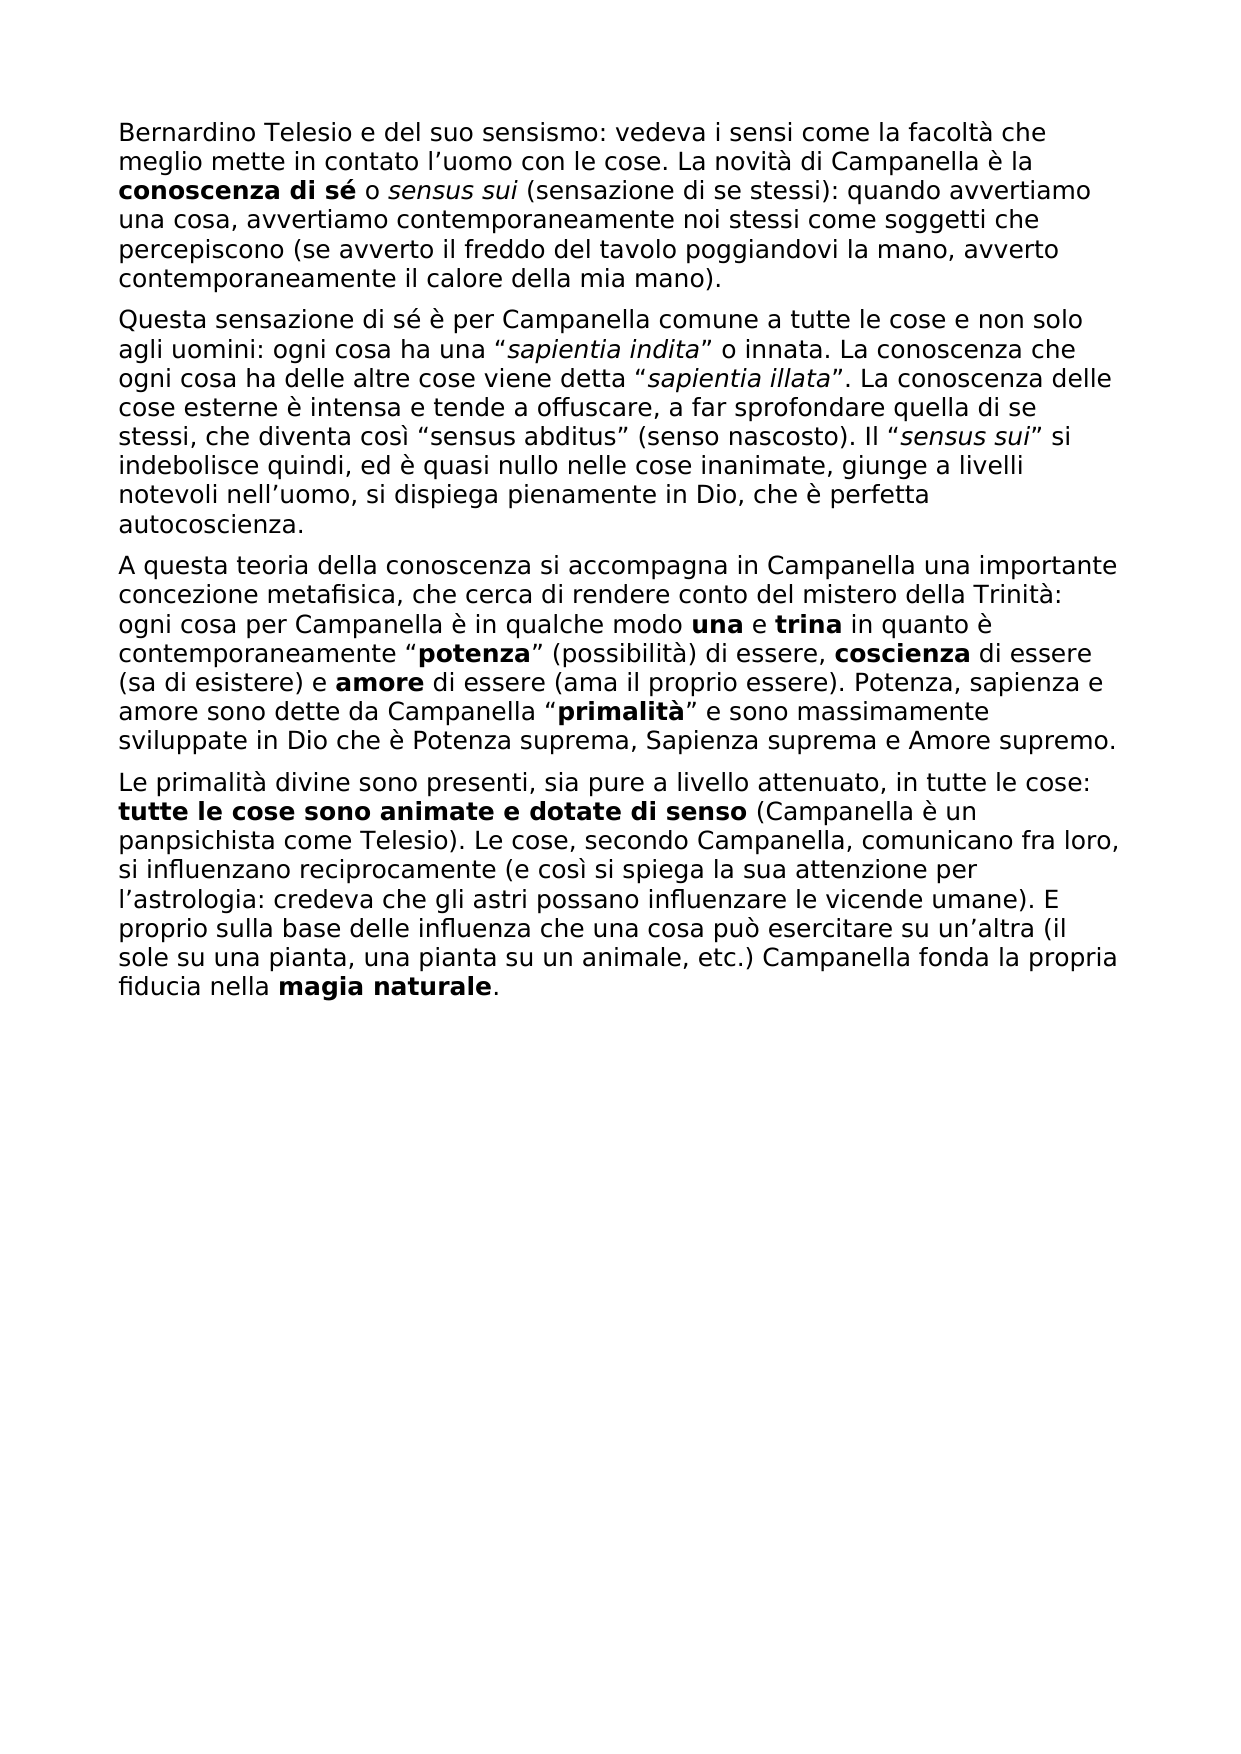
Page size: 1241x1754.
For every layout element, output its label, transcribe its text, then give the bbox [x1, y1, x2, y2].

text Questa sensazione di sé è per Campanella comune a tutte le cose e non solo agli uomini: ogni cosa ha una “sapientia indita” o innata. La conoscenza che ogni cosa ha delle altre cose viene detta “sapientia illata”. La conoscenza delle cose esterne è intensa e tende a offuscare, a far sprofondare quella di se stessi, che diventa così “sensus abditus” (senso nascosto). Il “sensus sui” si indebolisce quindi, ed è quasi nullo nelle cose inanimate, giunge a livelli notevoli nell’uomo, si dispiega pienamente in Dio, che è perfetta autocoscienza. [118, 306, 1122, 539]
text Le primalità divine sono presenti, sia pure a livello attenuato, in tutte le cose: tutte le cose sono animate e dotate di senso (Campanella è un panpsichista come Telesio). Le cose, secondo Campanella, comunicano fra loro, si influenzano reciprocamente (e così si spiega la sua attenzione per l’astrologia: credeva che gli astri possano influenzare le vicende umane). E proprio sulla base delle influenza che una cosa può esercitare su un’altra (il sole su una pianta, una pianta su un animale, etc.) Campanella fonda la propria fiducia nella magia naturale. [118, 768, 1122, 1001]
text A questa teoria della conoscenza si accompagna in Campanella una importante concezione metafisica, che cerca di rendere conto del mistero della Trinità: ogni cosa per Campanella è in qualche modo una e trina in quanto è contemporaneamente “potenza” (possibilità) di essere, coscienza di essere (sa di esistere) e amore di essere (ama il proprio essere). Potenza, sapienza e amore sono dette da Campanella “primalità” e sono massimamente sviluppate in Dio che è Potenza suprema, Sapienza suprema e Amore supremo. [118, 551, 1122, 756]
text Bernardino Telesio e del suo sensismo: vedeva i sensi come la facoltà che meglio mette in contato l’uomo con le cose. La novità di Campanella è la conoscenza di sé o sensus sui (sensazione di se stessi): quando avvertiamo una cosa, avvertiamo contemporaneamente noi stessi come soggetti che percepiscono (se avverto il freddo del tavolo poggiandovi la mano, avverto contemporaneamente il calore della mia mano). [118, 118, 1122, 293]
